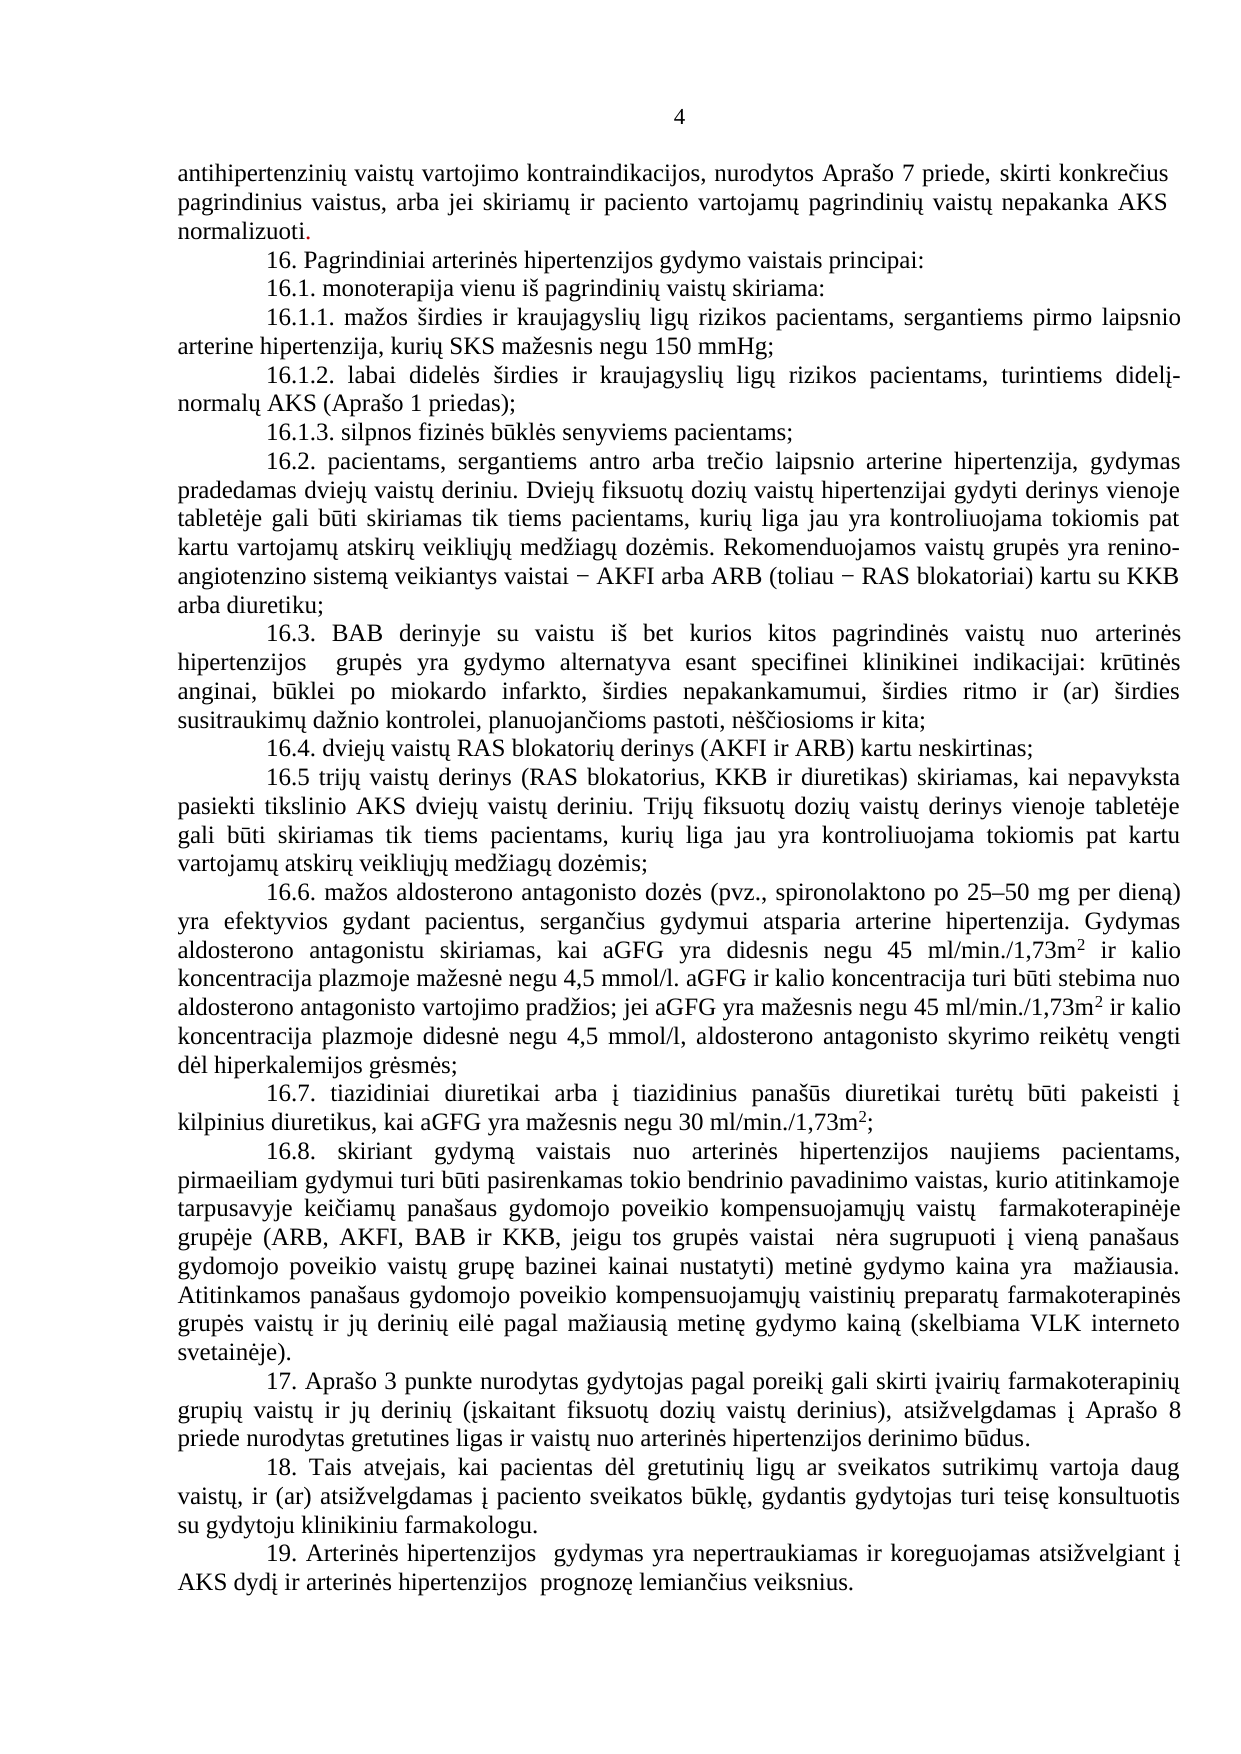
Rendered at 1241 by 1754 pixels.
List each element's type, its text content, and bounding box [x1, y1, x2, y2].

text 17. Aprašo 3 punkte nurodytas gydytojas pagal poreikį gali skirti įvairių farmakoterapinių grupių vaistų ir jų derinių (įskaitant fiksuotų dozių vaistų derinius), atsižvelgdamas į Aprašo 8 priede nurodytas gretutines ligas ir vaistų nuo arterinės hipertenzijos derinimo būdus. [177, 1366, 1181, 1452]
text 16.8. skiriant gydymą vaistais nuo arterinės hipertenzijos naujiems pacientams, pirmaeiliam gydymui turi būti pasirenkamas tokio bendrinio pavadinimo vaistas, kurio atitinkamoje tarpusavyje keičiamų panašaus gydomojo poveikio kompensuojamųjų vaistų farmakoterapinėje grupėje (ARB, AKFI, BAB ir KKB, jeigu tos grupės vaistai nėra sugrupuoti į vieną panašaus gydomojo poveikio vaistų grupę bazinei kainai nustatyti) metinė gydymo kaina yra mažiausia. Atitinkamos panašaus gydomojo poveikio kompensuojamųjų vaistinių preparatų farmakoterapinės grupės vaistų ir jų derinių eilė pagal mažiausią metinę gydymo kainą (skelbiama VLK interneto svetainėje). [177, 1136, 1181, 1366]
text 16.5 trijų vaistų derinys (RAS blokatorius, KKB ir diuretikas) skiriamas, kai nepavyksta pasiekti tikslinio AKS dviejų vaistų deriniu. Trijų fiksuotų dozių vaistų derinys vienoje tabletėje gali būti skiriamas tik tiems pacientams, kurių liga jau yra kontroliuojama tokiomis pat kartu vartojamų atskirų veikliųjų medžiagų dozėmis; [177, 762, 1181, 877]
text 16.4. dviejų vaistų RAS blokatorių derinys (AKFI ir ARB) kartu neskirtinas; [177, 733, 1181, 762]
text 16.2. pacientams, sergantiems antro arba trečio laipsnio arterine hipertenzija, gydymas pradedamas dviejų vaistų deriniu. Dviejų fiksuotų dozių vaistų hipertenzijai gydyti derinys vienoje tabletėje gali būti skiriamas tik tiems pacientams, kurių liga jau yra kontroliuojama tokiomis pat kartu vartojamų atskirų veikliųjų medžiagų dozėmis. Rekomenduojamos vaistų grupės yra renino-angiotenzino sistemą veikiantys vaistai − AKFI arba ARB (toliau − RAS blokatoriai) kartu su KKB arba diuretiku; [177, 446, 1181, 618]
text 16.6. mažos aldosterono antagonisto dozės (pvz., spironolaktono po 25–50 mg per dieną) yra efektyvios gydant pacientus, sergančius gydymui atsparia arterine hipertenzija. Gydymas aldosterono antagonistu skiriamas, kai aGFG yra didesnis negu 45 ml/min./1,73m2 ir kalio koncentracija plazmoje mažesnė negu 4,5 mmol/l. aGFG ir kalio koncentracija turi būti stebima nuo aldosterono antagonisto vartojimo pradžios; jei aGFG yra mažesnis negu 45 ml/min./1,73m2 ir kalio koncentracija plazmoje didesnė negu 4,5 mmol/l, aldosterono antagonisto skyrimo reikėtų vengti dėl hiperkalemijos grėsmės; [177, 877, 1181, 1078]
text 16.7. tiazidiniai diuretikai arba į tiazidinius panašūs diuretikai turėtų būti pakeisti į kilpinius diuretikus, kai aGFG yra mažesnis negu 30 ml/min./1,73m2; [177, 1078, 1181, 1136]
text 16.1.2. labai didelės širdies ir kraujagyslių ligų rizikos pacientams, turintiems didelį-normalų AKS (Aprašo 1 priedas); [177, 360, 1181, 417]
text 19. Arterinės hipertenzijos gydymas yra nepertraukiamas ir koreguojamas atsižvelgiant į AKS dydį ir arterinės hipertenzijos prognozę lemiančius veiksnius. [177, 1538, 1181, 1596]
text antihipertenzinių vaistų vartojimo kontraindikacijos, nurodytos Aprašo 7 priede, skirti konkrečius pagrindinius vaistus, arba jei skiriamų ir paciento vartojamų pagrindinių vaistų nepakanka AKS normalizuoti. [177, 158, 1169, 245]
text 16.3. BAB derinyje su vaistu iš bet kurios kitos pagrindinės vaistų nuo arterinės hipertenzijos grupės yra gydymo alternatyva esant specifinei klinikinei indikacijai: krūtinės anginai, būklei po miokardo infarkto, širdies nepakankamumui, širdies ritmo ir (ar) širdies susitraukimų dažnio kontrolei, planuojančioms pastoti, nėščiosioms ir kita; [177, 618, 1181, 733]
text 16.1. monoterapija vienu iš pagrindinių vaistų skiriama: [177, 273, 1181, 302]
text 16.1.1. mažos širdies ir kraujagyslių ligų rizikos pacientams, sergantiems pirmo laipsnio arterine hipertenzija, kurių SKS mažesnis negu 150 mmHg; [177, 302, 1181, 360]
text 16. Pagrindiniai arterinės hipertenzijos gydymo vaistais principai: [177, 245, 1181, 273]
text 16.1.3. silpnos fizinės būklės senyviems pacientams; [177, 417, 1181, 446]
text 18. Tais atvejais, kai pacientas dėl gretutinių ligų ar sveikatos sutrikimų vartoja daug vaistų, ir (ar) atsižvelgdamas į paciento sveikatos būklę, gydantis gydytojas turi teisę konsultuotis su gydytoju klinikiniu farmakologu. [177, 1452, 1181, 1538]
